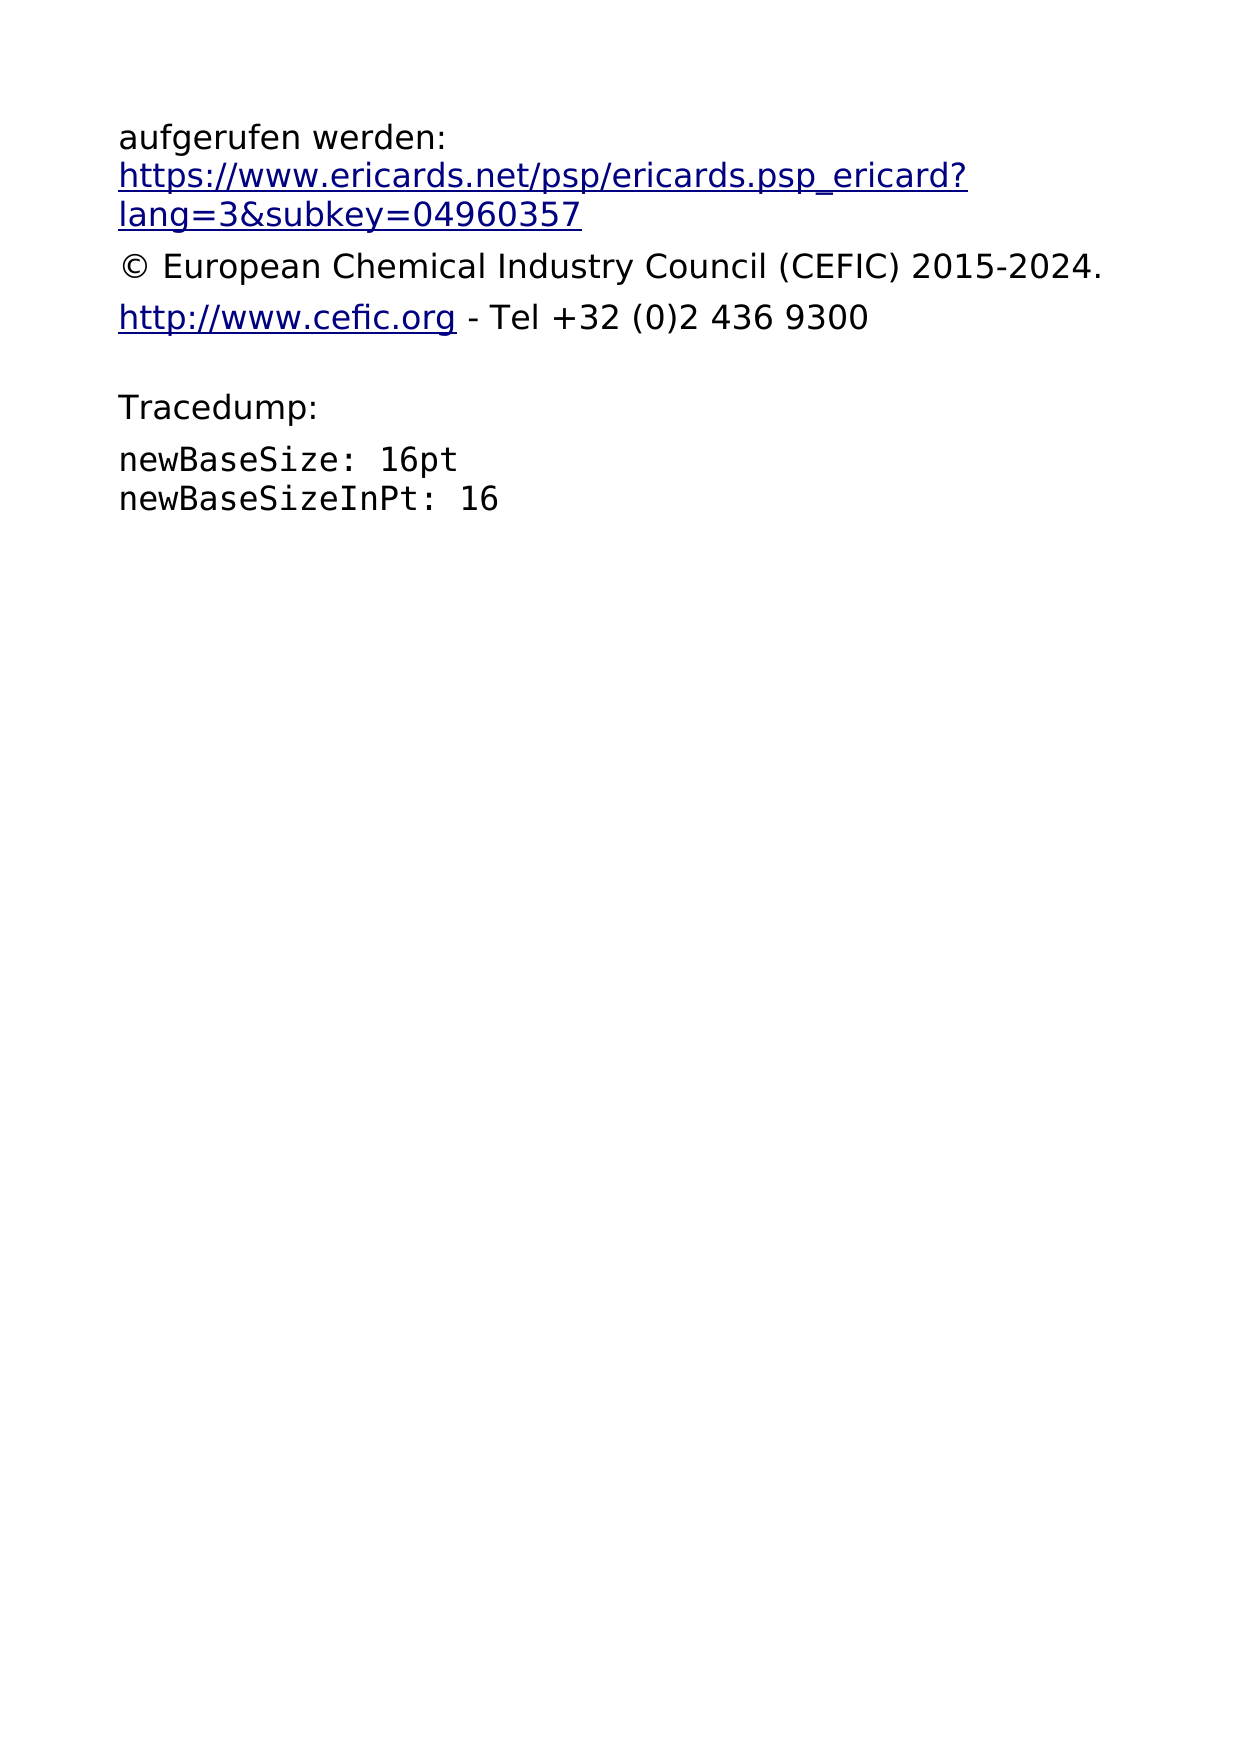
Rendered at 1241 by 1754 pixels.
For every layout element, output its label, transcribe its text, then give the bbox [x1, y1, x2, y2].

text Tracedump: [118, 350, 1122, 428]
text newBaseSize: 16pt newBaseSizeInPt: 16 [118, 440, 1122, 518]
text © European Chemical Industry Council (CEFIC) 2015-2024. [118, 247, 1122, 286]
text http://www.cefic.org - Tel +32 (0)2 436 9300 [118, 298, 1122, 337]
text aufgerufen werden: https://www.ericards.net/psp/ericards.psp_ericard?lang=3&subkey=04960357 [118, 118, 1122, 235]
